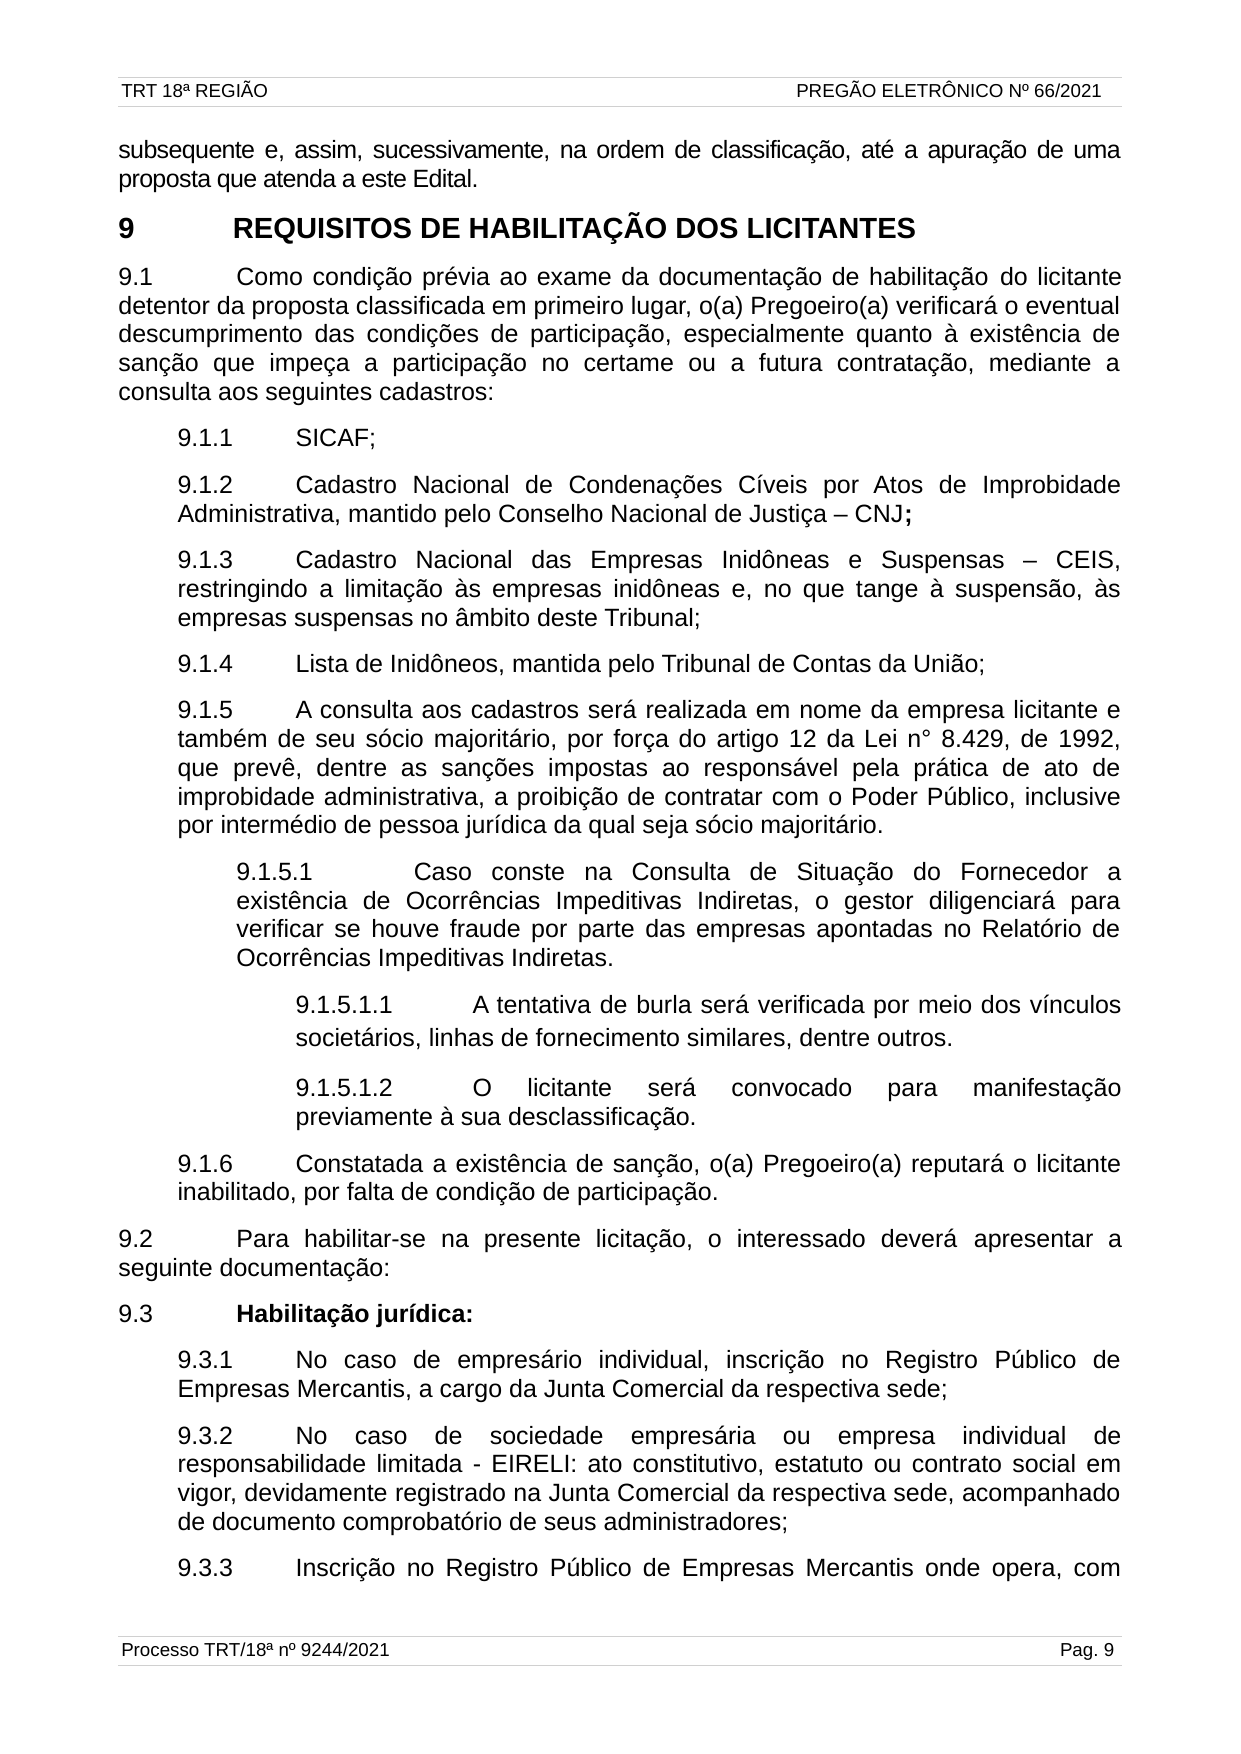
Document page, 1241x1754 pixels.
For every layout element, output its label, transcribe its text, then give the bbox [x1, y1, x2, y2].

text 9.1.1 SICAF; [177, 423, 1122, 452]
text 9.1.3 Cadastro Nacional das Empresas Inidôneas e Suspensas – CEIS, restringindo a limitação às empresas inidôneas e, no que tange à suspensão, às empresas suspensas no âmbito deste Tribunal; [177, 545, 1122, 631]
text 9.1.4 Lista de Inidôneos, mantida pelo Tribunal de Contas da União; [177, 649, 1122, 678]
text 9.1 Como condição prévia ao exame da documentação de habilitação do licitante detentor da proposta classificada em primeiro lugar, o(a) Pregoeiro(a) verificará o eventual descumprimento das condições de participação, especialmente quanto à existência de sanção que impeça a participação no certame ou a futura contratação, mediante a consulta aos seguintes cadastros: [118, 262, 1122, 406]
text 9.3.2 No caso de sociedade empresária ou empresa individual de responsabilidade limitada - EIRELI: ato constitutivo, estatuto ou contrato social em vigor, devidamente registrado na Junta Comercial da respectiva sede, acompanhado de documento comprobatório de seus administradores; [177, 1421, 1122, 1536]
list 9.1.5.1.1 A tentativa de burla será verificada por meio dos vínculos societários, linhas de fornecimento similares, dentre outros. [295, 990, 1122, 1051]
text 9.1.5.1.2 O licitante será convocado para manifestação previamente à sua desclassificação. [295, 1073, 1122, 1131]
text 9.1.2 Cadastro Nacional de Condenações Cíveis por Atos de Improbidade Administrativa, mantido pelo Conselho Nacional de Justiça – CNJ; [177, 470, 1122, 527]
text 9.1.6 Constatada a existência de sanção, o(a) Pregoeiro(a) reputará o licitante inabilitado, por falta de condição de participação. [177, 1149, 1122, 1206]
text 9.2 Para habilitar-se na presente licitação, o interessado deverá apresentar a seguinte documentação: [118, 1224, 1122, 1281]
text 9.1.5 A consulta aos cadastros será realizada em nome da empresa licitante e também de seu sócio majoritário, por força do artigo 12 da Lei n° 8.429, de 1992, que prevê, dentre as sanções impostas ao responsável pela prática de ato de improbidade administrativa, a proibição de contratar com o Poder Público, inclusive por intermédio de pessoa jurídica da qual seja sócio majoritário. [177, 696, 1122, 839]
text 9.3 Habilitação jurídica: [118, 1299, 1122, 1328]
text 9 REQUISITOS DE HABILITAÇÃO DOS LICITANTES [118, 211, 1122, 244]
list subsequente e, assim, sucessivamente, na ordem de classificação, até a apuração de uma proposta que atenda a este Edital. [118, 136, 1122, 193]
text 9.3.1 No caso de empresário individual, inscrição no Registro Público de Empresas Mercantis, a cargo da Junta Comercial da respectiva sede; [177, 1346, 1122, 1403]
text 9.1.5.1 Caso conste na Consulta de Situação do Fornecedor a existência de Ocorrências Impeditivas Indiretas, o gestor diligenciará para verificar se houve fraude por parte das empresas apontadas no Relatório de Ocorrências Impeditivas Indiretas. [236, 857, 1122, 972]
text 9.3.3 Inscrição no Registro Público de Empresas Mercantis onde opera, com [177, 1553, 1122, 1582]
